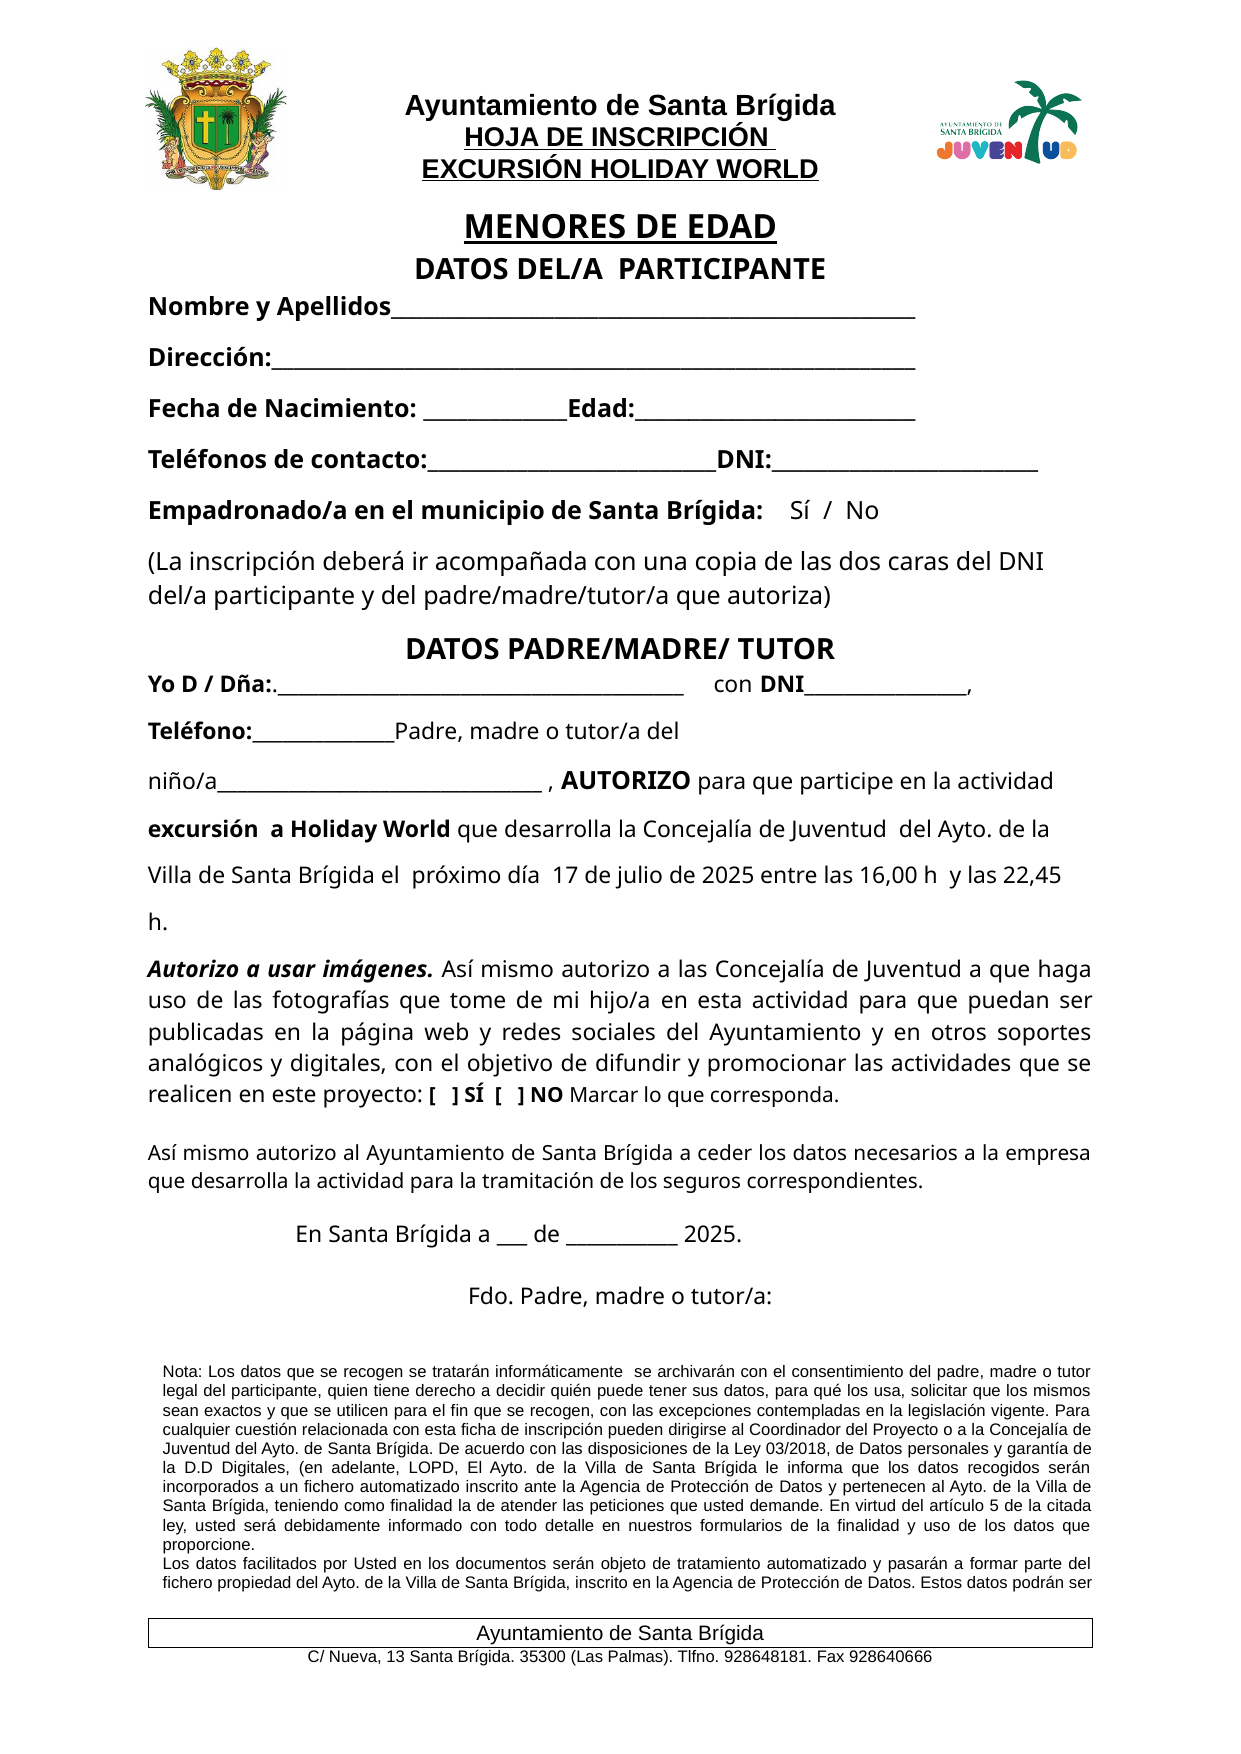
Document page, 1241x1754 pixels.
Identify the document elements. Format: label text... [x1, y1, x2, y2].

text (La inscripción deberá ir acompañada con una copia de las dos caras del DNI del/a participante y del padre/madre/tutor/a que autoriza) [148, 543, 1093, 611]
text DATOS DEL/A PARTICIPANTE [148, 248, 1093, 288]
text MENORES DE EDAD [148, 203, 1093, 248]
text Así mismo autorizo al Ayuntamiento de Santa Brígida a ceder los datos necesarios a la empresa que desarrolla la actividad para la tramitación de los seguros correspondientes. [148, 1138, 1093, 1195]
text Dirección: [148, 339, 1093, 373]
text Nombre y Apellidos [148, 288, 1093, 322]
picture [144, 47, 287, 190]
text Fdo. Padre, madre o tutor/a: [148, 1280, 1093, 1312]
text En Santa Brígida a ___ de ___________ 2025. [221, 1218, 1093, 1249]
text Yo D / Dña:.________________________________________ con DNI________________, Teléfono:______________Padre, madre o tutor/a del niño/a________________________________ , AUTORIZO para que participe en la actividad excursión a Holiday World que desarrolla la Concejalía de Juventud del Ayto. de la Villa de Santa Brígida el próximo día 17 de julio de 2025 entre las 16,00 h y las 22,45 h. [148, 668, 1093, 938]
picture [917, 67, 1102, 180]
text Autorizo a usar imágenes. Así mismo autorizo a las Concejalía de Juventud a que haga uso de las fotografías que tome de mi hijo/a en esta actividad para que puedan ser publicadas en la página web y redes sociales del Ayuntamiento y en otros soportes analógicos y digitales, con el objetivo de difundir y promocionar las actividades que se realicen en este proyecto: [ ] SÍ [ ] NO Marcar lo que corresponda. [148, 953, 1093, 1109]
text Fecha de Nacimiento: Edad: [148, 390, 1093, 424]
text Teléfonos de contacto:__________________________DNI:________________________ [148, 441, 1093, 475]
text Los datos facilitados por Usted en los documentos serán objeto de tratamiento automatizado y pasarán a formar parte del fichero propiedad del Ayto. de la Villa de Santa Brígida, inscrito en la Agencia de Protección de Datos. Estos datos podrán ser [162, 1554, 1093, 1592]
text DATOS PADRE/MADRE/ TUTOR [148, 628, 1093, 668]
text Nota: Los datos que se recogen se tratarán informáticamente se archivarán con el consentimiento del padre, madre o tutor legal del participante, quien tiene derecho a decidir quién puede tener sus datos, para qué los usa, solicitar que los mismos sean exactos y que se utilicen para el fin que se recogen, con las excepciones contempladas en la legislación vigente. Para cualquier cuestión relacionada con esta ficha de inscripción pueden dirigirse al Coordinador del Proyecto o a la Concejalía de Juventud del Ayto. de Santa Brígida. De acuerdo con las disposiciones de la Ley 03/2018, de Datos personales y garantía de la D.D Digitales, (en adelante, LOPD, El Ayto. de la Villa de Santa Brígida le informa que los datos recogidos serán incorporados a un fichero automatizado inscrito ante la Agencia de Protección de Datos y pertenecen al Ayto. de la Villa de Santa Brígida, teniendo como finalidad la de atender las peticiones que usted demande. En virtud del artículo 5 de la citada ley, usted será debidamente informado con todo detalle en nuestros formularios de la finalidad y uso de los datos que proporcione. [162, 1362, 1093, 1554]
text Empadronado/a en el municipio de Santa Brígida: Sí / No [148, 492, 1093, 526]
